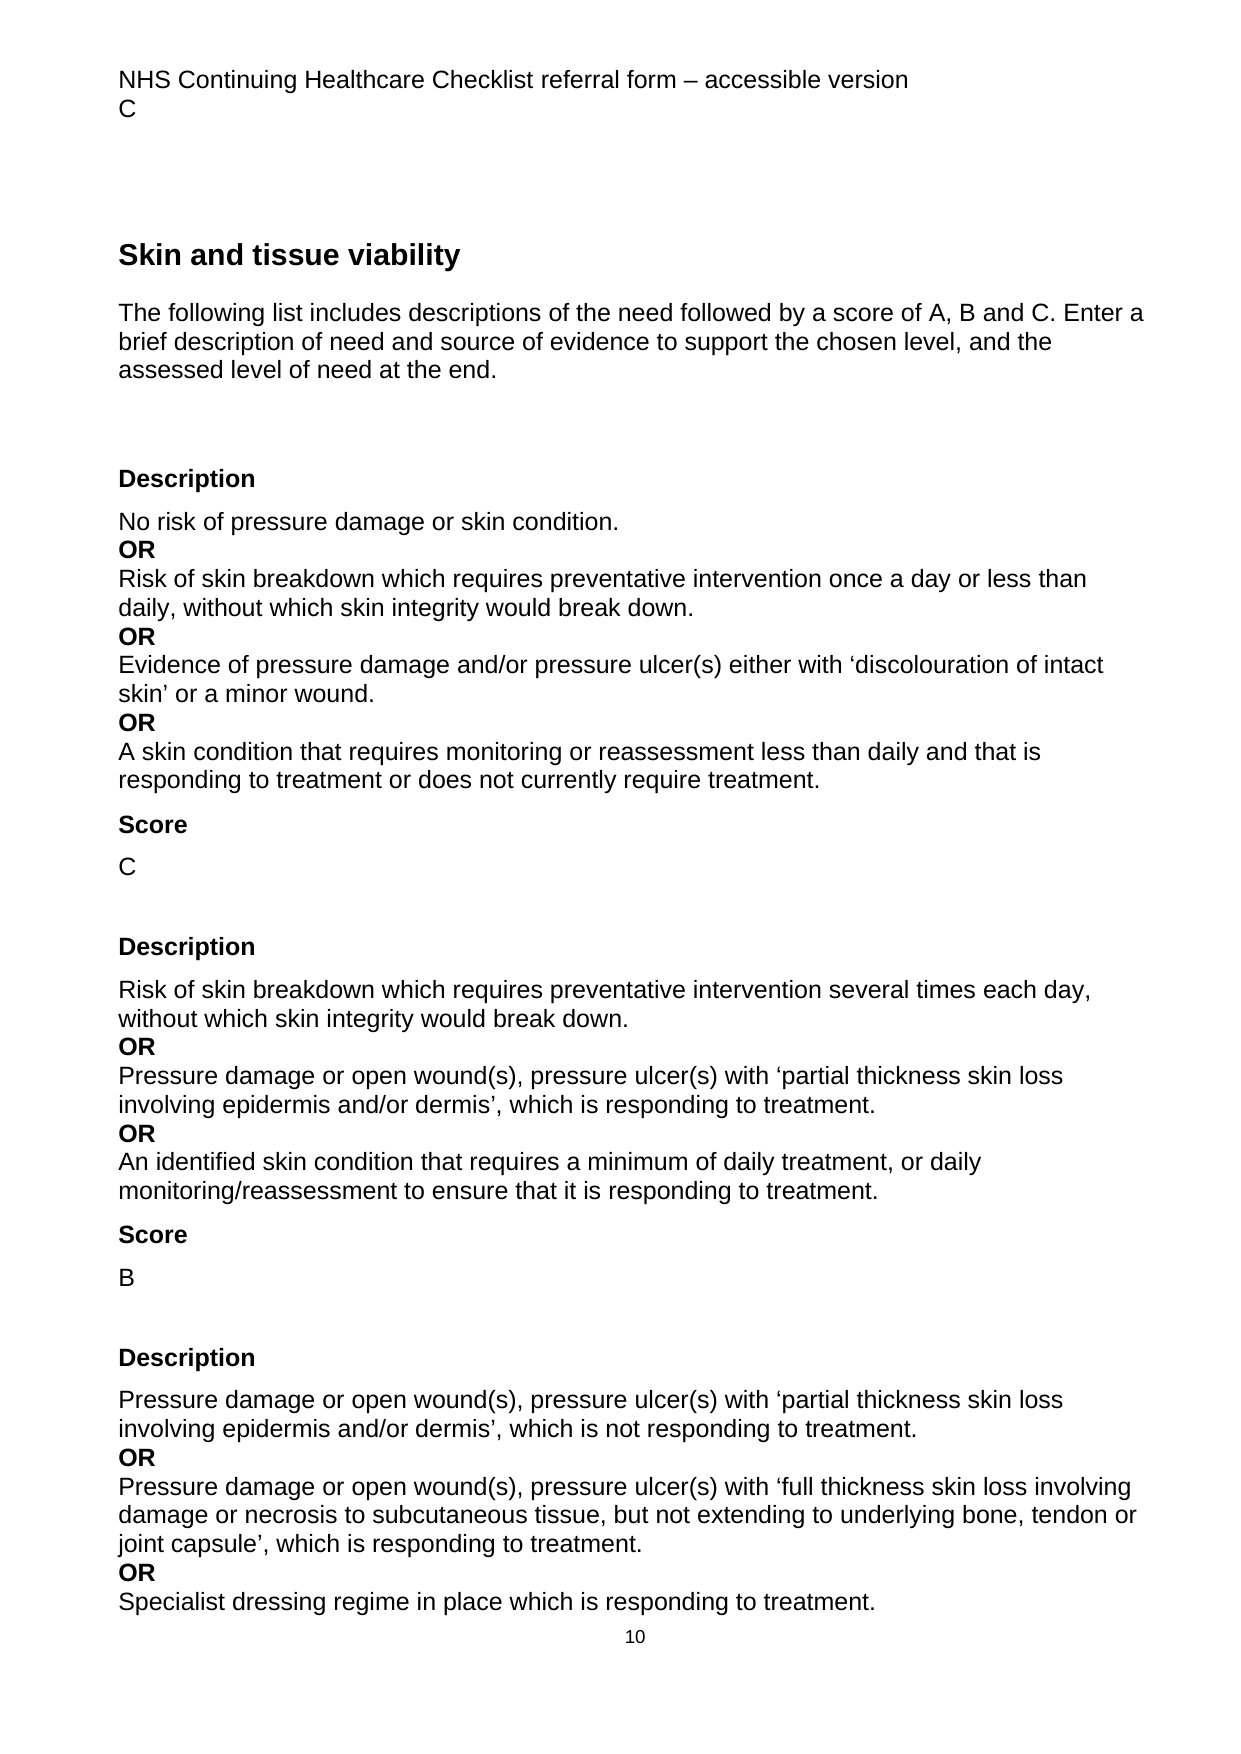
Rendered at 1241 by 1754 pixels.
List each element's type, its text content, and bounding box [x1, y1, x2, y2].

text OR [118, 535, 1152, 564]
text OR [118, 1443, 1152, 1472]
subtitle Description [118, 461, 1152, 494]
text Risk of skin breakdown which requires preventative intervention once a day or less than daily, without which skin integrity would break down. [118, 564, 1152, 622]
subtitle Score [118, 1217, 1152, 1251]
text Pressure damage or open wound(s), pressure ulcer(s) with ‘partial thickness skin loss involving epidermis and/or dermis’, which is not responding to treatment. [118, 1386, 1152, 1443]
text Pressure damage or open wound(s), pressure ulcer(s) with ‘partial thickness skin loss involving epidermis and/or dermis’, which is responding to treatment. [118, 1061, 1152, 1118]
text C [118, 94, 1152, 122]
text OR [118, 1558, 1152, 1587]
subtitle Description [118, 1340, 1152, 1373]
text OR [118, 1118, 1152, 1147]
text OR [118, 622, 1152, 650]
text OR [118, 708, 1152, 737]
text Risk of skin breakdown which requires preventative intervention several times each day, without which skin integrity would break down. [118, 975, 1152, 1032]
text No risk of pressure damage or skin condition. [118, 507, 1152, 535]
text Evidence of pressure damage and/or pressure ulcer(s) either with ‘discolouration of intact skin’ or a minor wound. [118, 650, 1152, 708]
text OR [118, 1032, 1152, 1061]
text An identified skin condition that requires a minimum of daily treatment, or daily monitoring/reassessment to ensure that it is responding to treatment. [118, 1147, 1152, 1205]
text Specialist dressing regime in place which is responding to treatment. [118, 1587, 1152, 1616]
text A skin condition that requires monitoring or reassessment less than daily and that is responding to treatment or does not currently require treatment. [118, 737, 1152, 794]
subtitle Skin and tissue viability [118, 234, 1152, 273]
subtitle Score [118, 807, 1152, 840]
text The following list includes descriptions of the need followed by a score of A, B and C. Enter a brief description of need and source of evidence to support the chosen level, and the assessed level of need at the end. [118, 298, 1152, 384]
subtitle Description [118, 929, 1152, 962]
text C [118, 852, 1152, 881]
text B [118, 1263, 1152, 1292]
text Pressure damage or open wound(s), pressure ulcer(s) with ‘full thickness skin loss involving damage or necrosis to subcutaneous tissue, but not extending to underlying bone, tendon or joint capsule’, which is responding to treatment. [118, 1472, 1152, 1558]
